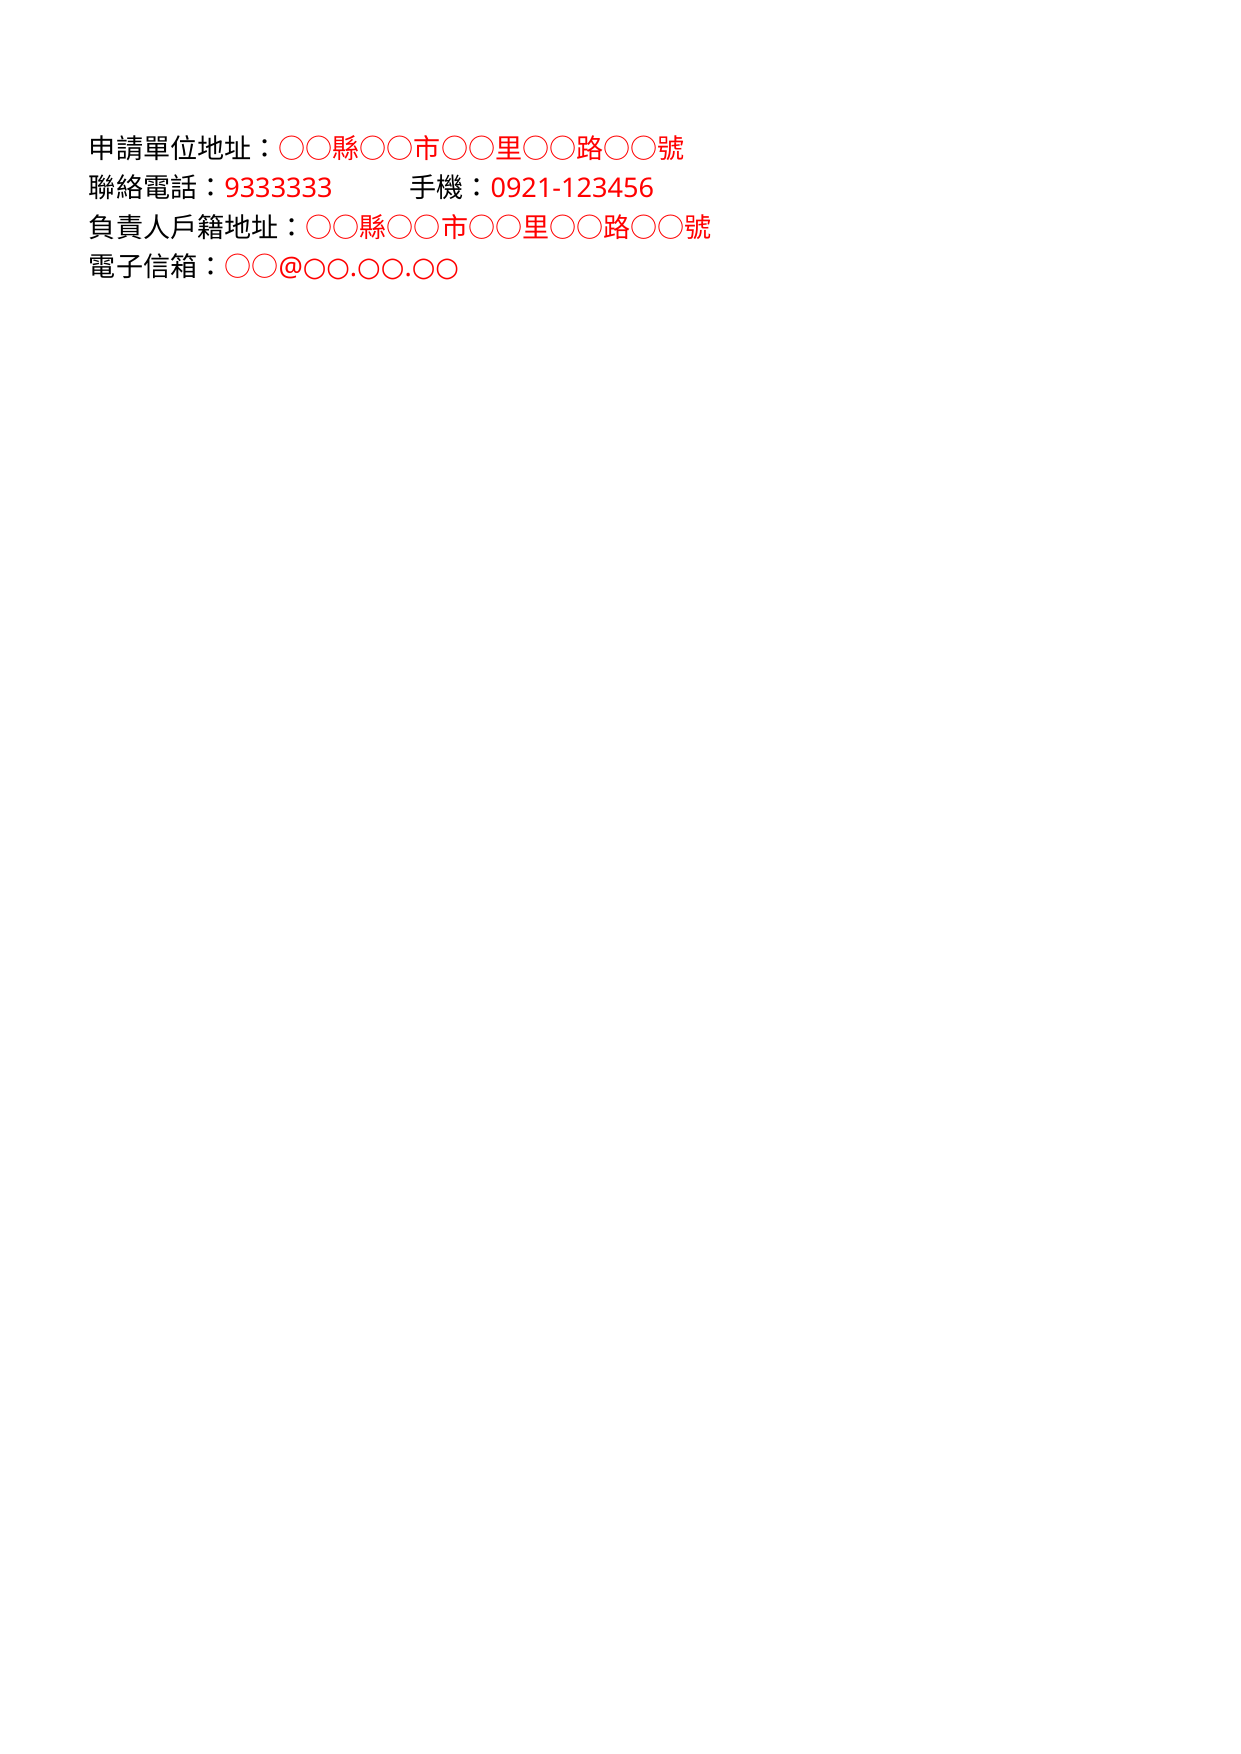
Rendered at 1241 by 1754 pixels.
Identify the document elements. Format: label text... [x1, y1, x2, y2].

text 負責人戶籍地址：○○縣○○市○○里○○路○○號 [89, 206, 1152, 245]
text 申請單位地址：○○縣○○市○○里○○路○○號 [89, 127, 1152, 166]
text 聯絡電話：9333333 手機：0921-123456 [89, 166, 1152, 206]
text 電子信箱：○○@○○.○○.○○ [89, 245, 1152, 284]
